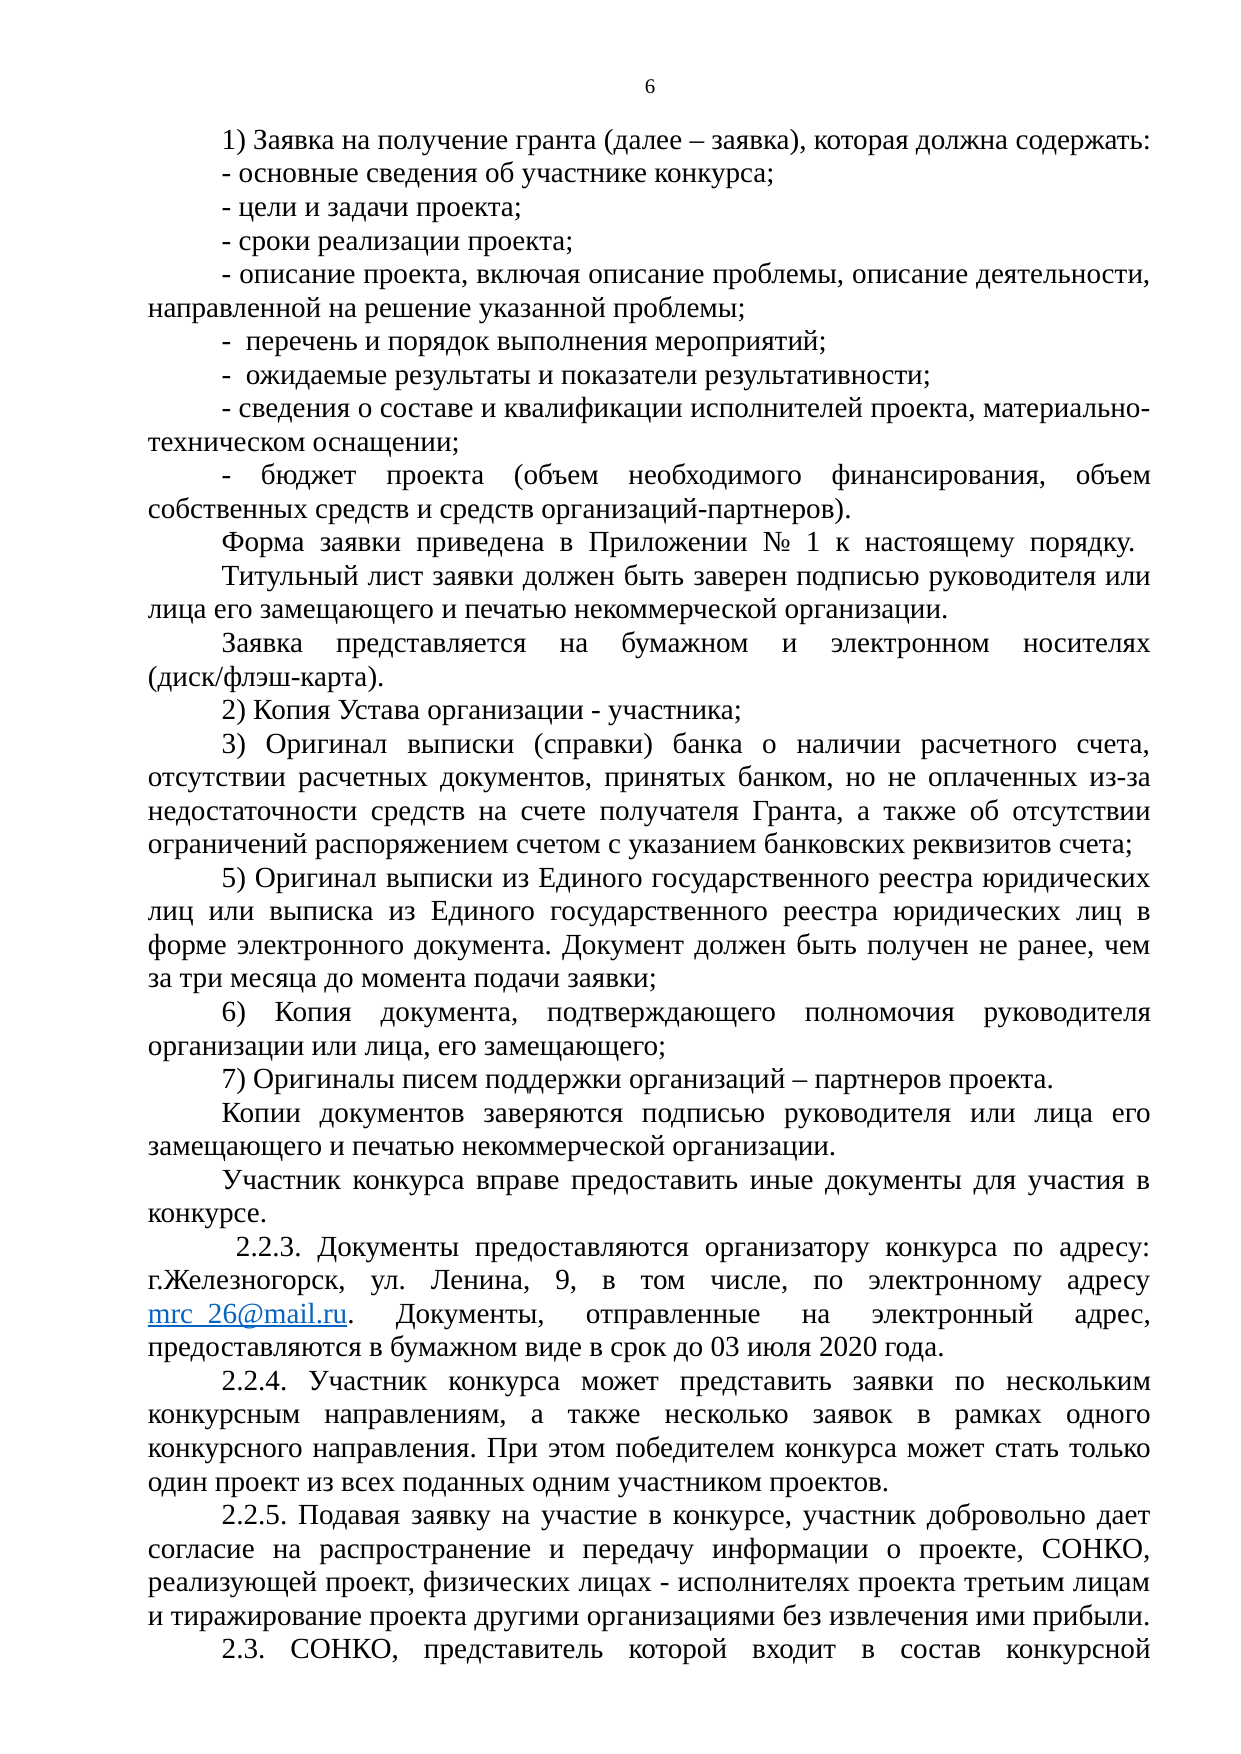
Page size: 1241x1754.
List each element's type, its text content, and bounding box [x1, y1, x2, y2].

text - основные сведения об участнике конкурса; [148, 156, 1152, 189]
text Участник конкурса вправе предоставить иные документы для участия в конкурсе. [148, 1162, 1152, 1229]
text - описание проекта, включая описание проблемы, описание деятельности, направленной на решение указанной проблемы; [148, 256, 1152, 323]
text 7) Оригиналы писем поддержки организаций – партнеров проекта. [148, 1061, 1152, 1095]
text Копии документов заверяются подписью руководителя или лица его замещающего и печатью некоммерческой организации. [148, 1095, 1152, 1162]
text - перечень и порядок выполнения мероприятий; [148, 323, 1152, 357]
text Форма заявки приведена в Приложении № 1 к настоящему порядку. Титульный лист заявки должен быть заверен подписью руководителя или лица его замещающего и печатью некоммерческой организации. [148, 524, 1152, 625]
text Заявка представляется на бумажном и электронном носителях (диск/флэш-карта). [148, 625, 1152, 692]
text - цели и задачи проекта; [148, 189, 1152, 223]
text 2.2.4. Участник конкурса может представить заявки по нескольким конкурсным направлениям, а также несколько заявок в рамках одного конкурсного направления. При этом победителем конкурса может стать только один проект из всех поданных одним участником проектов. [148, 1363, 1152, 1497]
text 2.2.3. Документы предоставляются организатору конкурса по адресу: г.Железногорск, ул. Ленина, 9, в том числе, по электронному адресу mrc_26@mail.ru. Документы, отправленные на электронный адрес, предоставляются в бумажном виде в срок до 03 июля 2020 года. [148, 1229, 1152, 1363]
text - сроки реализации проекта; [148, 223, 1152, 256]
text 2.3. СОНКО, представитель которой входит в состав конкурсной [148, 1631, 1152, 1665]
text 2.2.5. Подавая заявку на участие в конкурсе, участник добровольно дает согласие на распространение и передачу информации о проекте, СОНКО, реализующей проект, физических лицах - исполнителях проекта третьим лицам и тиражирование проекта другими организациями без извлечения ими прибыли. [148, 1497, 1152, 1631]
text - сведения о составе и квалификации исполнителей проекта, материально-техническом оснащении; [148, 390, 1152, 457]
text 5) Оригинал выписки из Единого государственного реестра юридических лиц или выписка из Единого государственного реестра юридических лиц в форме электронного документа. Документ должен быть получен не ранее, чем за три месяца до момента подачи заявки; [148, 860, 1152, 994]
text - бюджет проекта (объем необходимого финансирования, объем собственных средств и средств организаций-партнеров). [148, 457, 1152, 524]
text 2) Копия Устава организации - участника; [148, 692, 1152, 726]
text 1) Заявка на получение гранта (далее – заявка), которая должна содержать: [148, 122, 1152, 156]
text 6) Копия документа, подтверждающего полномочия руководителя организации или лица, его замещающего; [148, 994, 1152, 1061]
text 3) Оригинал выписки (справки) банка о наличии расчетного счета, отсутствии расчетных документов, принятых банком, но не оплаченных из-за недостаточности средств на счете получателя Гранта, а также об отсутствии ограничений распоряжением счетом с указанием банковских реквизитов счета; [148, 726, 1152, 860]
text - ожидаемые результаты и показатели результативности; [148, 357, 1152, 390]
